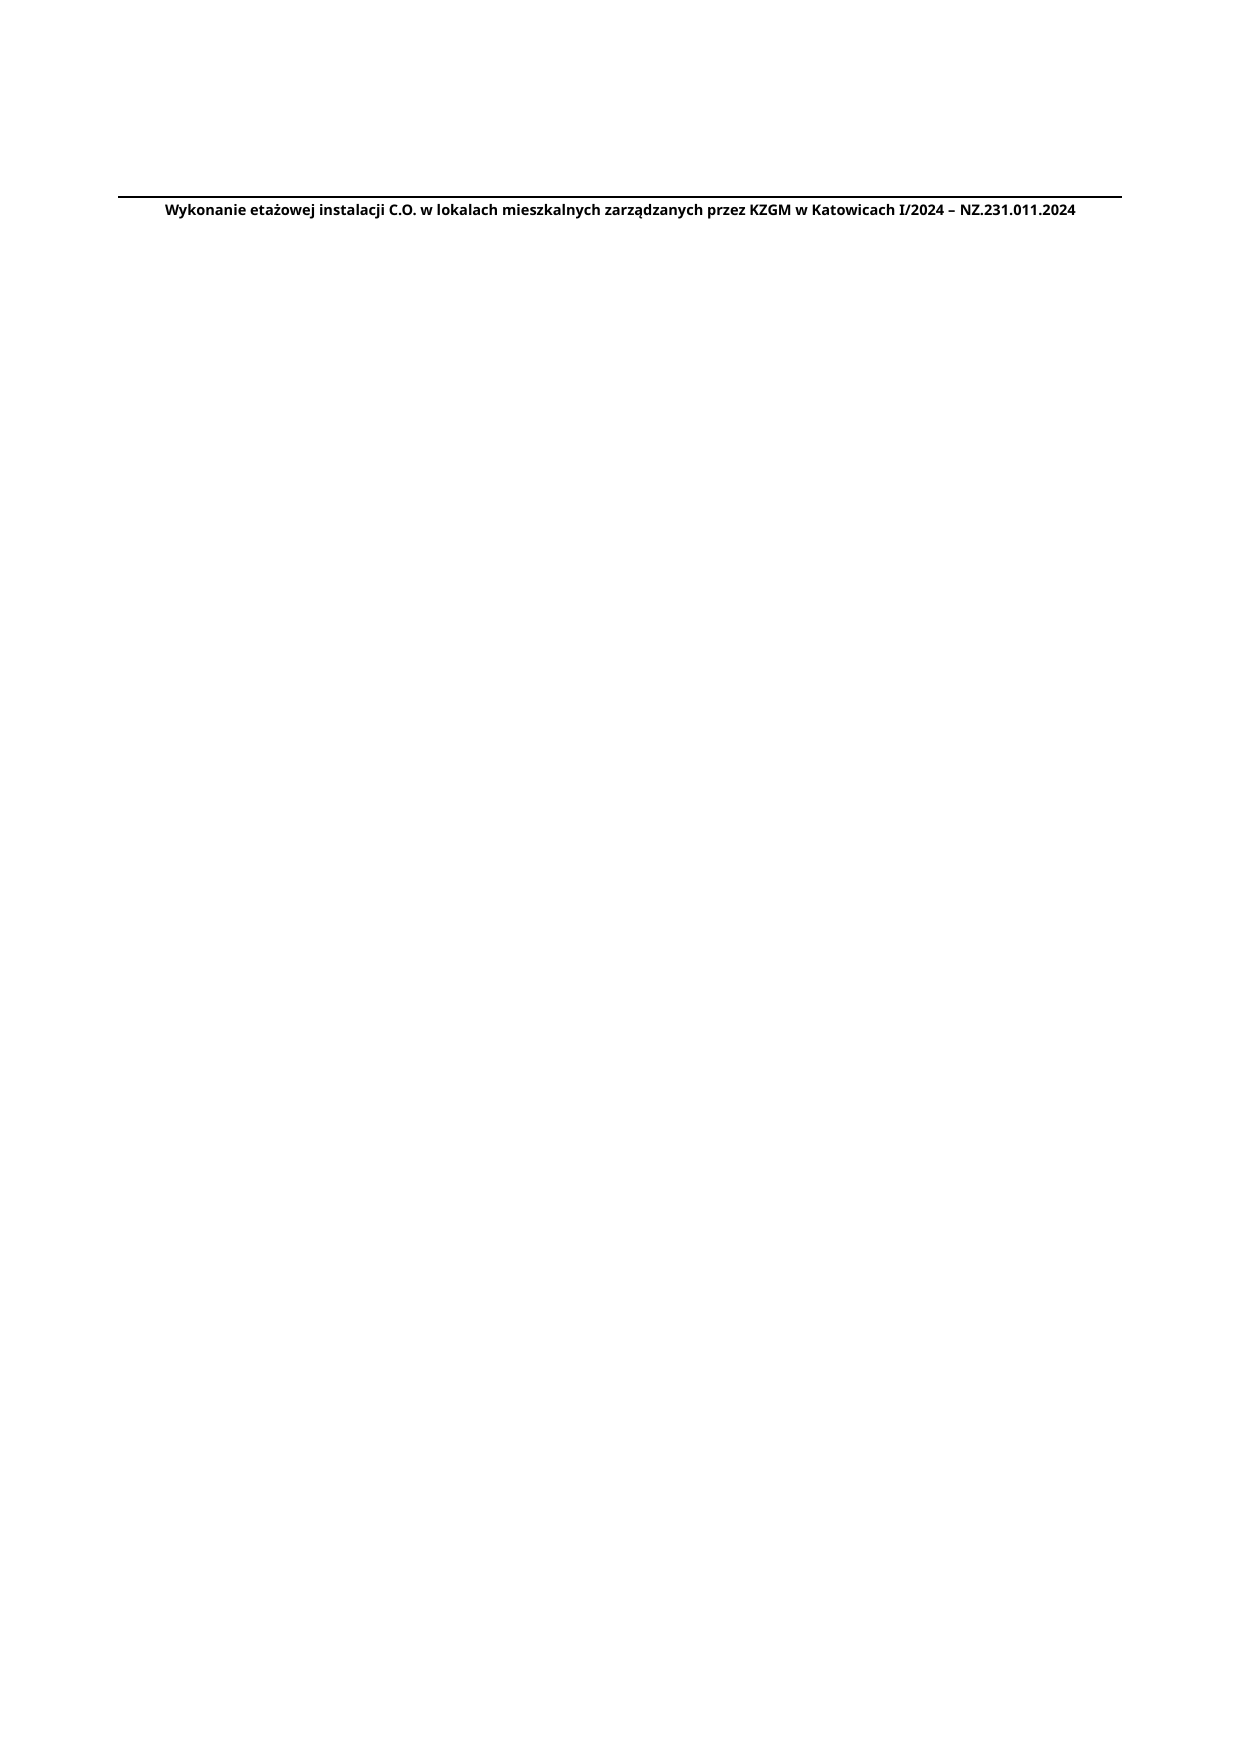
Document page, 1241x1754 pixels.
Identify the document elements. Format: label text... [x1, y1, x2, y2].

text Wykonanie etażowej instalacji C.O. w lokalach mieszkalnych zarządzanych przez KZGM w Katowicach I/2024 – NZ.231.011.2024 [118, 198, 1122, 219]
